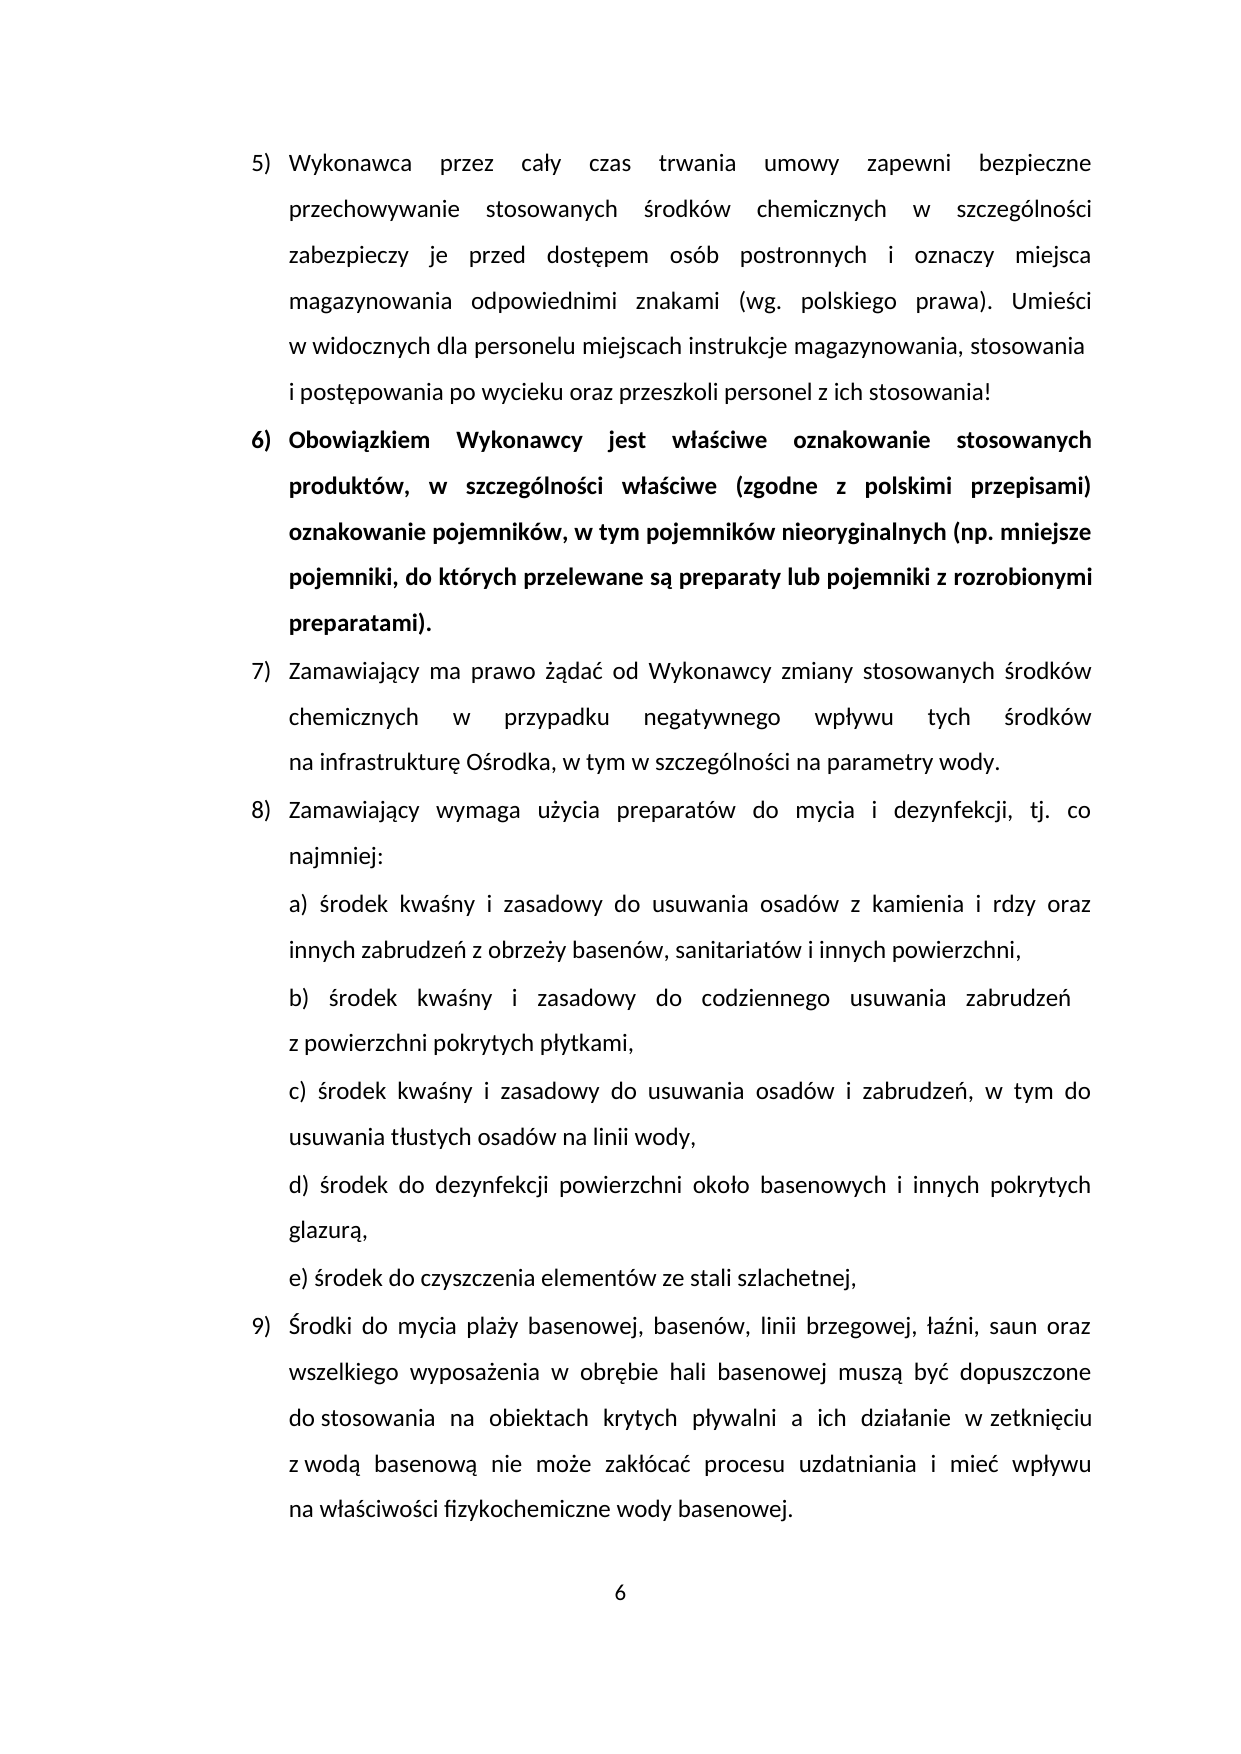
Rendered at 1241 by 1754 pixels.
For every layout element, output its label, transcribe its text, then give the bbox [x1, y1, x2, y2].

list c) środek kwaśny i zasadowy do usuwania osadów i zabrudzeń, w tym do usuwania tłustych osadów na linii wody, [251, 1075, 1093, 1152]
list d) środek do dezynfekcji powierzchni około basenowych i innych pokrytych glazurą, [251, 1169, 1093, 1245]
list Zamawiający ma prawo żądać od Wykonawcy zmiany stosowanych środków chemicznych w przypadku negatywnego wpływu tych środków na infrastrukturę Ośrodka, w tym w szczególności na parametry wody. [251, 655, 1093, 777]
list Środki do mycia plaży basenowej, basenów, linii brzegowej, łaźni, saun oraz wszelkiego wyposażenia w obrębie hali basenowej muszą być dopuszczone do stosowania na obiektach krytych pływalni a ich działanie w zetknięciu z wodą basenową nie może zakłócać procesu uzdatniania i mieć wpływu na właściwości fizykochemiczne wody basenowej. [251, 1311, 1093, 1524]
list Zamawiający wymaga użycia preparatów do mycia i dezynfekcji, tj. co najmniej: [251, 794, 1093, 871]
list Wykonawca przez cały czas trwania umowy zapewni bezpieczne przechowywanie stosowanych środków chemicznych w szczególności zabezpieczy je przed dostępem osób postronnych i oznaczy miejsca magazynowania odpowiednimi znakami (wg. polskiego prawa). Umieści w widocznych dla personelu miejscach instrukcje magazynowania, stosowania i postępowania po wycieku oraz przeszkoli personel z ich stosowania! [251, 148, 1093, 407]
list Obowiązkiem Wykonawcy jest właściwe oznakowanie stosowanych produktów, w szczególności właściwe (zgodne z polskimi przepisami) oznakowanie pojemników, w tym pojemników nieoryginalnych (np. mniejsze pojemniki, do których przelewane są preparaty lub pojemniki z rozrobionymi preparatami). [251, 424, 1093, 638]
list a) środek kwaśny i zasadowy do usuwania osadów z kamienia i rdzy oraz innych zabrudzeń z obrzeży basenów, sanitariatów i innych powierzchni, [251, 888, 1093, 964]
list e) środek do czyszczenia elementów ze stali szlachetnej, [251, 1263, 1093, 1293]
list b) środek kwaśny i zasadowy do codziennego usuwania zabrudzeń z powierzchni pokrytych płytkami, [251, 982, 1093, 1058]
